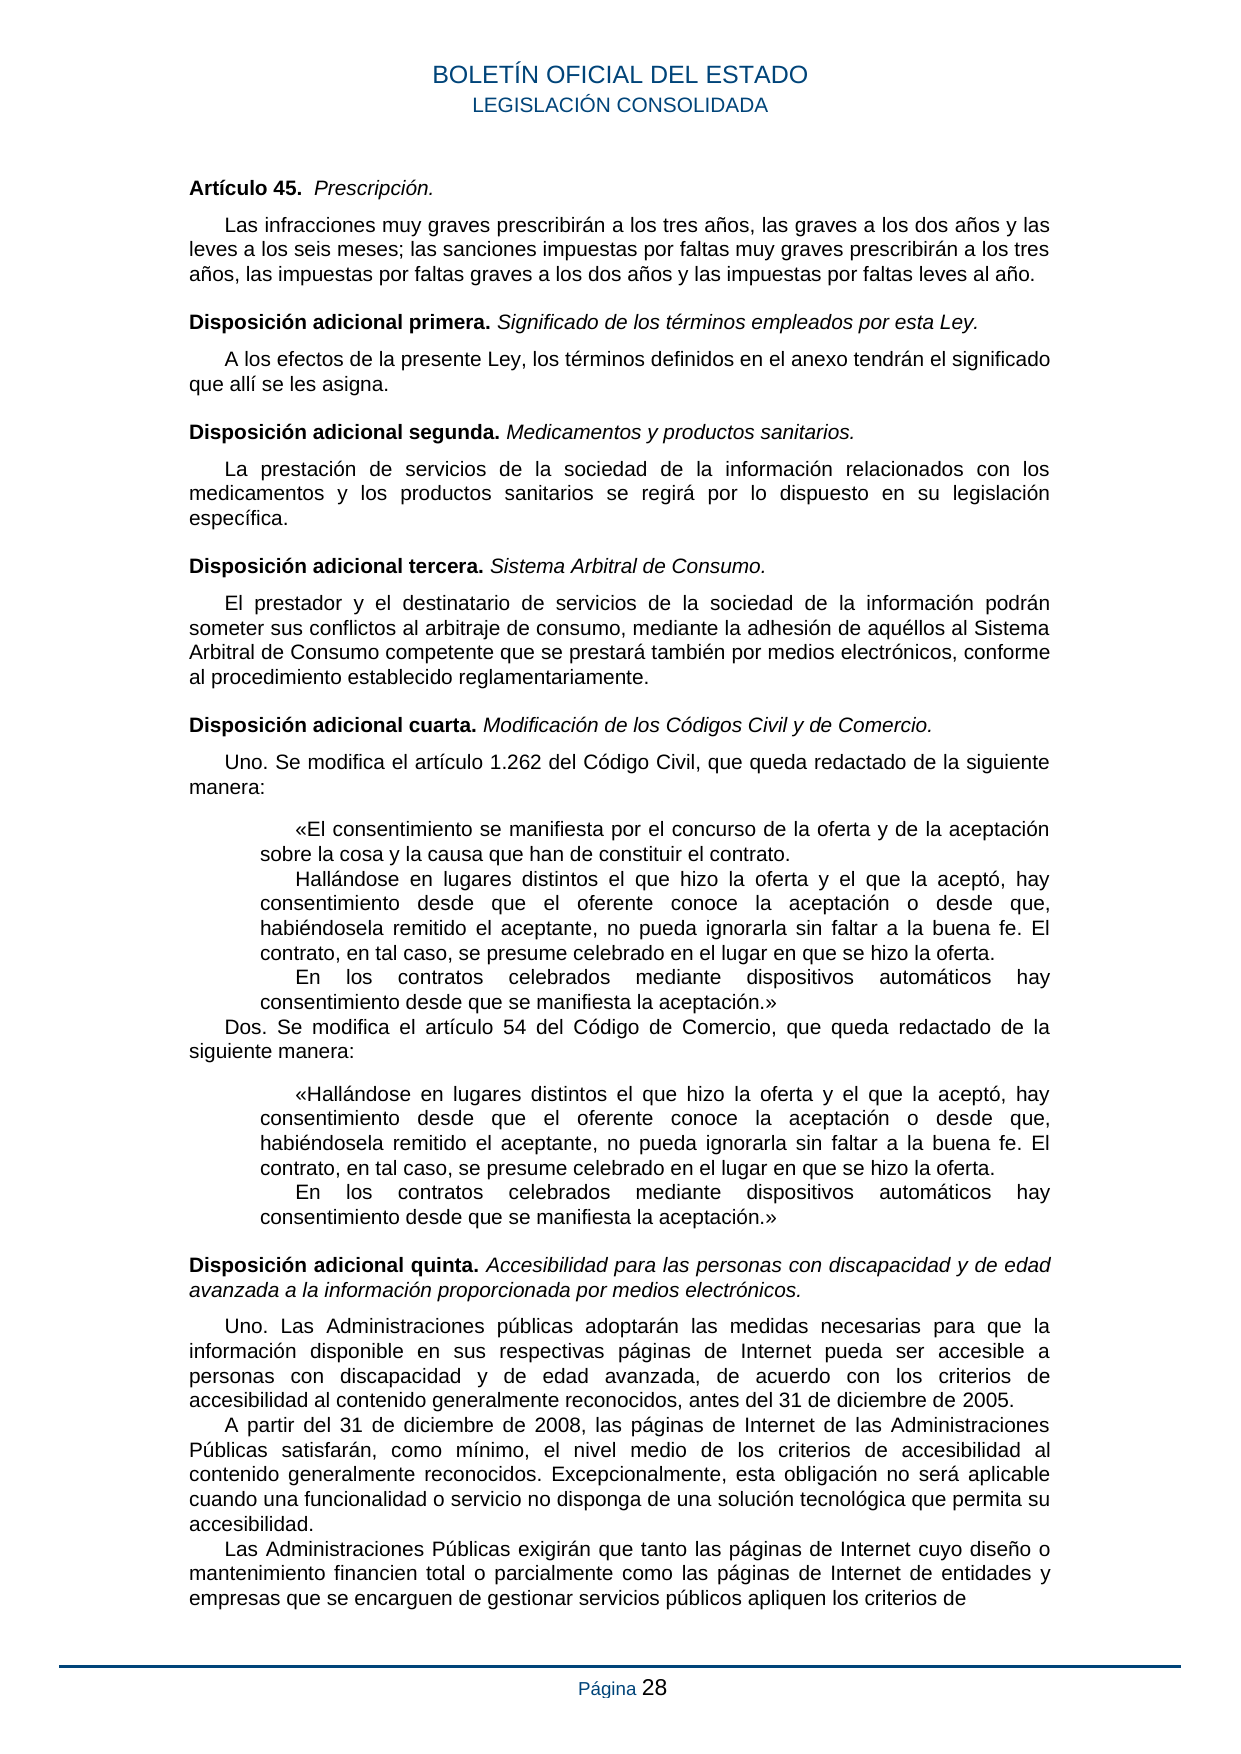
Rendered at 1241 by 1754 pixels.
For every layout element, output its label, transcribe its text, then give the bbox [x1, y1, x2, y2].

text «Hallándose en lugares distintos el que hizo la oferta y el que la aceptó, hay consentimiento desde que el oferente conoce la aceptación o desde que, habiéndosela remitido el aceptante, no pueda ignorarla sin faltar a la buena fe. El contrato, en tal caso, se presume celebrado en el lugar en que se hizo la oferta. [260, 1082, 1051, 1179]
text En los contratos celebrados mediante dispositivos automáticos hay consentimiento desde que se manifiesta la aceptación.» [260, 965, 1051, 1014]
text Uno. Se modifica el artículo 1.262 del Código Civil, que queda redactado de la siguiente manera: [189, 750, 1051, 799]
text La prestación de servicios de la sociedad de la información relacionados con los medicamentos y los productos sanitarios se regirá por lo dispuesto en su legislación específica. [189, 457, 1051, 530]
text Dos. Se modifica el artículo 54 del Código de Comercio, que queda redactado de la siguiente manera: [189, 1014, 1051, 1063]
text Disposición adicional quinta. Accesibilidad para las personas con discapacidad y de edad avanzada a la información proporcionada por medios electrónicos. [189, 1253, 1051, 1302]
text Uno. Las Administraciones públicas adoptarán las medidas necesarias para que la información disponible en sus respectivas páginas de Internet pueda ser accesible a personas con discapacidad y de edad avanzada, de acuerdo con los criterios de accesibilidad al contenido generalmente reconocidos, antes del 31 de diciembre de 2005. [189, 1314, 1051, 1412]
text Disposición adicional primera. Significado de los términos empleados por esta Ley. [189, 310, 1163, 334]
text Artículo 45. Prescripción. [189, 176, 1163, 200]
text Las infracciones muy graves prescribirán a los tres años, las graves a los dos años y las leves a los seis meses; las sanciones impuestas por faltas muy graves prescribirán a los tres años, las impuestas por faltas graves a los dos años y las impuestas por faltas leves al año. [189, 212, 1051, 286]
text «El consentimiento se manifiesta por el concurso de la oferta y de la aceptación sobre la cosa y la causa que han de constituir el contrato. [260, 817, 1051, 866]
text En los contratos celebrados mediante dispositivos automáticos hay consentimiento desde que se manifiesta la aceptación.» [260, 1180, 1051, 1229]
text Disposición adicional tercera. Sistema Arbitral de Consumo. [189, 554, 1163, 578]
text El prestador y el destinatario de servicios de la sociedad de la información podrán someter sus conflictos al arbitraje de consumo, mediante la adhesión de aquéllos al Sistema Arbitral de Consumo competente que se prestará también por medios electrónicos, conforme al procedimiento establecido reglamentariamente. [189, 591, 1051, 689]
text Hallándose en lugares distintos el que hizo la oferta y el que la aceptó, hay consentimiento desde que el oferente conoce la aceptación o desde que, habiéndosela remitido el aceptante, no pueda ignorarla sin faltar a la buena fe. El contrato, en tal caso, se presume celebrado en el lugar en que se hizo la oferta. [260, 867, 1051, 964]
text Disposición adicional segunda. Medicamentos y productos sanitarios. [189, 420, 1163, 444]
text Las Administraciones Públicas exigirán que tanto las páginas de Internet cuyo diseño o mantenimiento financien total o parcialmente como las páginas de Internet de entidades y empresas que se encarguen de gestionar servicios públicos apliquen los criterios de [189, 1536, 1052, 1609]
text A partir del 31 de diciembre de 2008, las páginas de Internet de las Administraciones Públicas satisfarán, como mínimo, el nivel medio de los criterios de accesibilidad al contenido generalmente reconocidos. Excepcionalmente, esta obligación no será aplicable cuando una funcionalidad o servicio no disponga de una solución tecnológica que permita su accesibilidad. [189, 1413, 1052, 1535]
text Disposición adicional cuarta. Modificación de los Códigos Civil y de Comercio. [189, 713, 1163, 737]
text A los efectos de la presente Ley, los términos definidos en el anexo tendrán el significado que allí se les asigna. [189, 347, 1051, 395]
